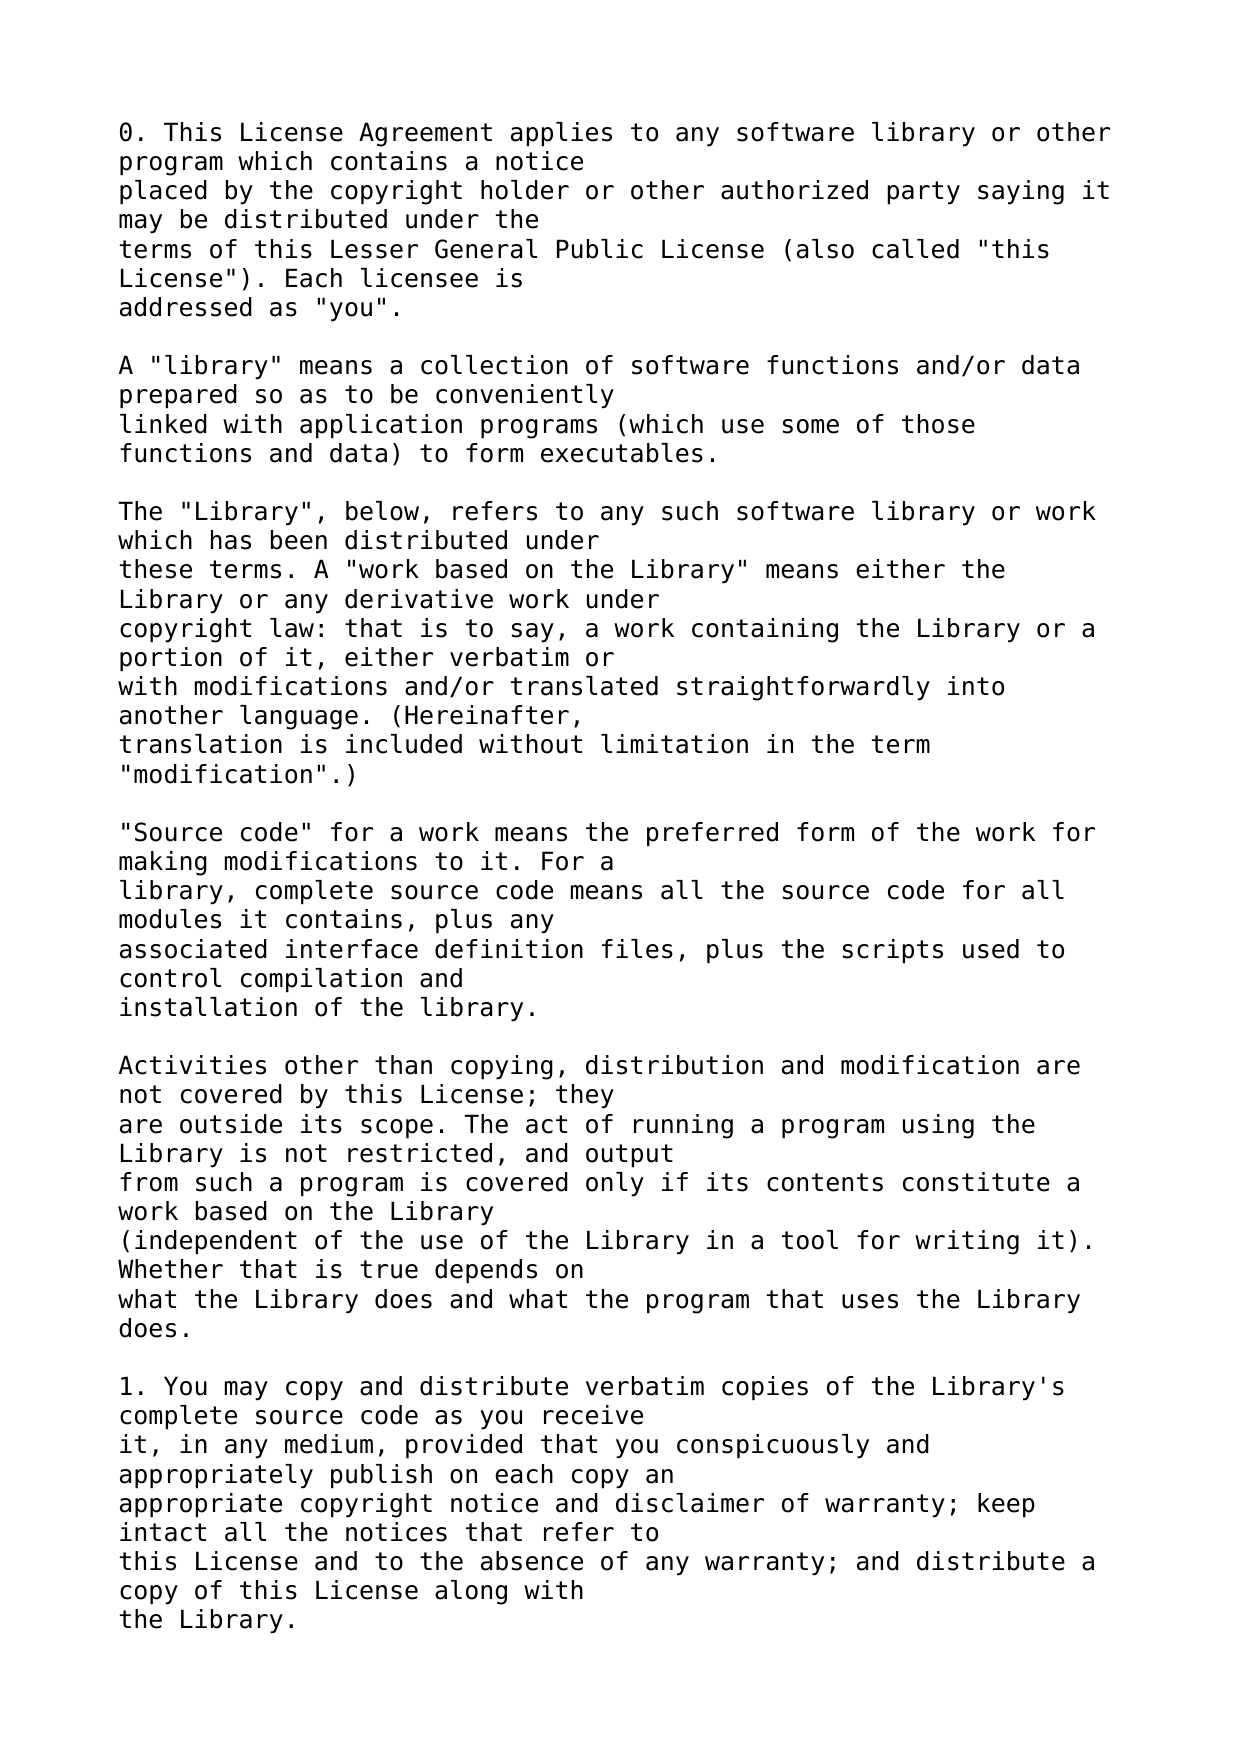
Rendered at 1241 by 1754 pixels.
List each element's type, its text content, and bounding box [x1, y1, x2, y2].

text 0. This License Agreement applies to any software library or other program which contains a notice placed by the copyright holder or other authorized party saying it may be distributed under the terms of this Lesser General Public License (also called "this License"). Each licensee is addressed as "you". A "library" means a collection of software functions and/or data prepared so as to be conveniently linked with application programs (which use some of those functions and data) to form executables. The "Library", below, refers to any such software library or work which has been distributed under these terms. A "work based on the Library" means either the Library or any derivative work under copyright law: that is to say, a work containing the Library or a portion of it, either verbatim or with modifications and/or translated straightforwardly into another language. (Hereinafter, translation is included without limitation in the term "modification".) "Source code" for a work means the preferred form of the work for making modifications to it. For a library, complete source code means all the source code for all modules it contains, plus any associated interface definition files, plus the scripts used to control compilation and installation of the library. Activities other than copying, distribution and modification are not covered by this License; they are outside its scope. The act of running a program using the Library is not restricted, and output from such a program is covered only if its contents constitute a work based on the Library (independent of the use of the Library in a tool for writing it). Whether that is true depends on what the Library does and what the program that uses the Library does. 1. You may copy and distribute verbatim copies of the Library's complete source code as you receive it, in any medium, provided that you conspicuously and appropriately publish on each copy an appropriate copyright notice and disclaimer of warranty; keep intact all the notices that refer to this License and to the absence of any warranty; and distribute a copy of this License along with the Library. [118, 118, 1122, 1635]
